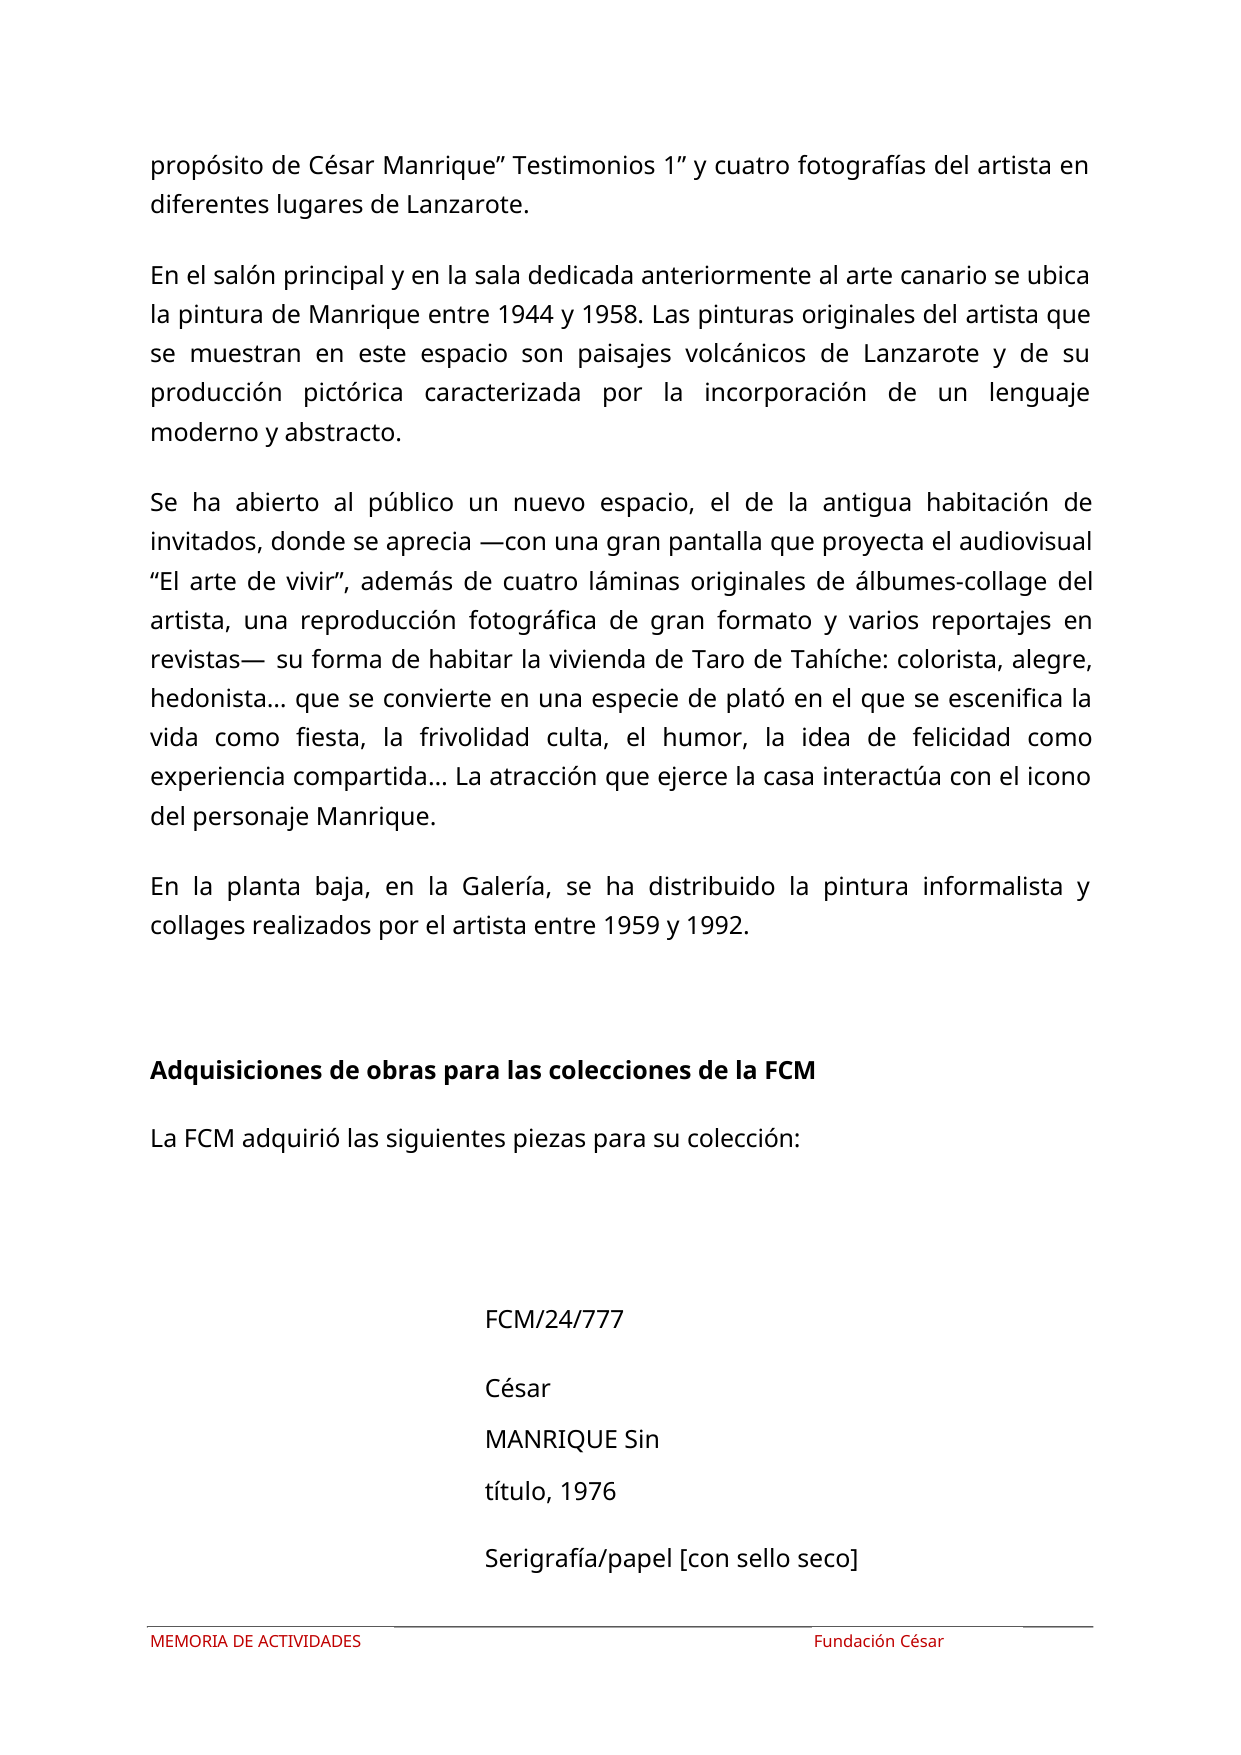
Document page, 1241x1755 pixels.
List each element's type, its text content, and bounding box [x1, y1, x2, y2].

text César MANRIQUE Sin título, 1976 [484, 1371, 684, 1507]
text En la planta baja, en la Galería, se ha distribuido la pintura informalista y collages realizados por el artista entre 1959 y 1992. [150, 868, 1091, 942]
text La FCM adquirió las siguientes piezas para su colección: [150, 1121, 1137, 1155]
text Se ha abierto al público un nuevo espacio, el de la antigua habitación de invitados, donde se aprecia —con una gran pantalla que proyecta el audiovisual “El arte de vivir”, además de cuatro láminas originales de álbumes-collage del artista, una reproducción fotográfica de gran formato y varios reportajes en revistas— su forma de habitar la vivienda de Taro de Tahíche: colorista, alegre, hedonista… que se convierte en una especie de plató en el que se escenifica la vida como fiesta, la frivolidad culta, el humor, la idea de felicidad como experiencia compartida… La atracción que ejerce la casa interactúa con el icono del personaje Manrique. [150, 485, 1093, 832]
text propósito de César Manrique” Testimonios 1” y cuatro fotografías del artista en diferentes lugares de Lanzarote. [150, 148, 1091, 221]
text Serigrafía/papel [con sello seco] [484, 1541, 907, 1575]
text En el salón principal y en la sala dedicada anteriormente al arte canario se ubica la pintura de Manrique entre 1944 y 1958. Las pinturas originales del artista que se muestran en este espacio son paisajes volcánicos de Lanzarote y de su producción pictórica caracterizada por la incorporación de un lenguaje moderno y abstracto. [150, 258, 1091, 448]
subtitle Adquisiciones de obras para las colecciones de la FCM [150, 1053, 1137, 1087]
text FCM/24/777 [484, 1301, 1137, 1336]
